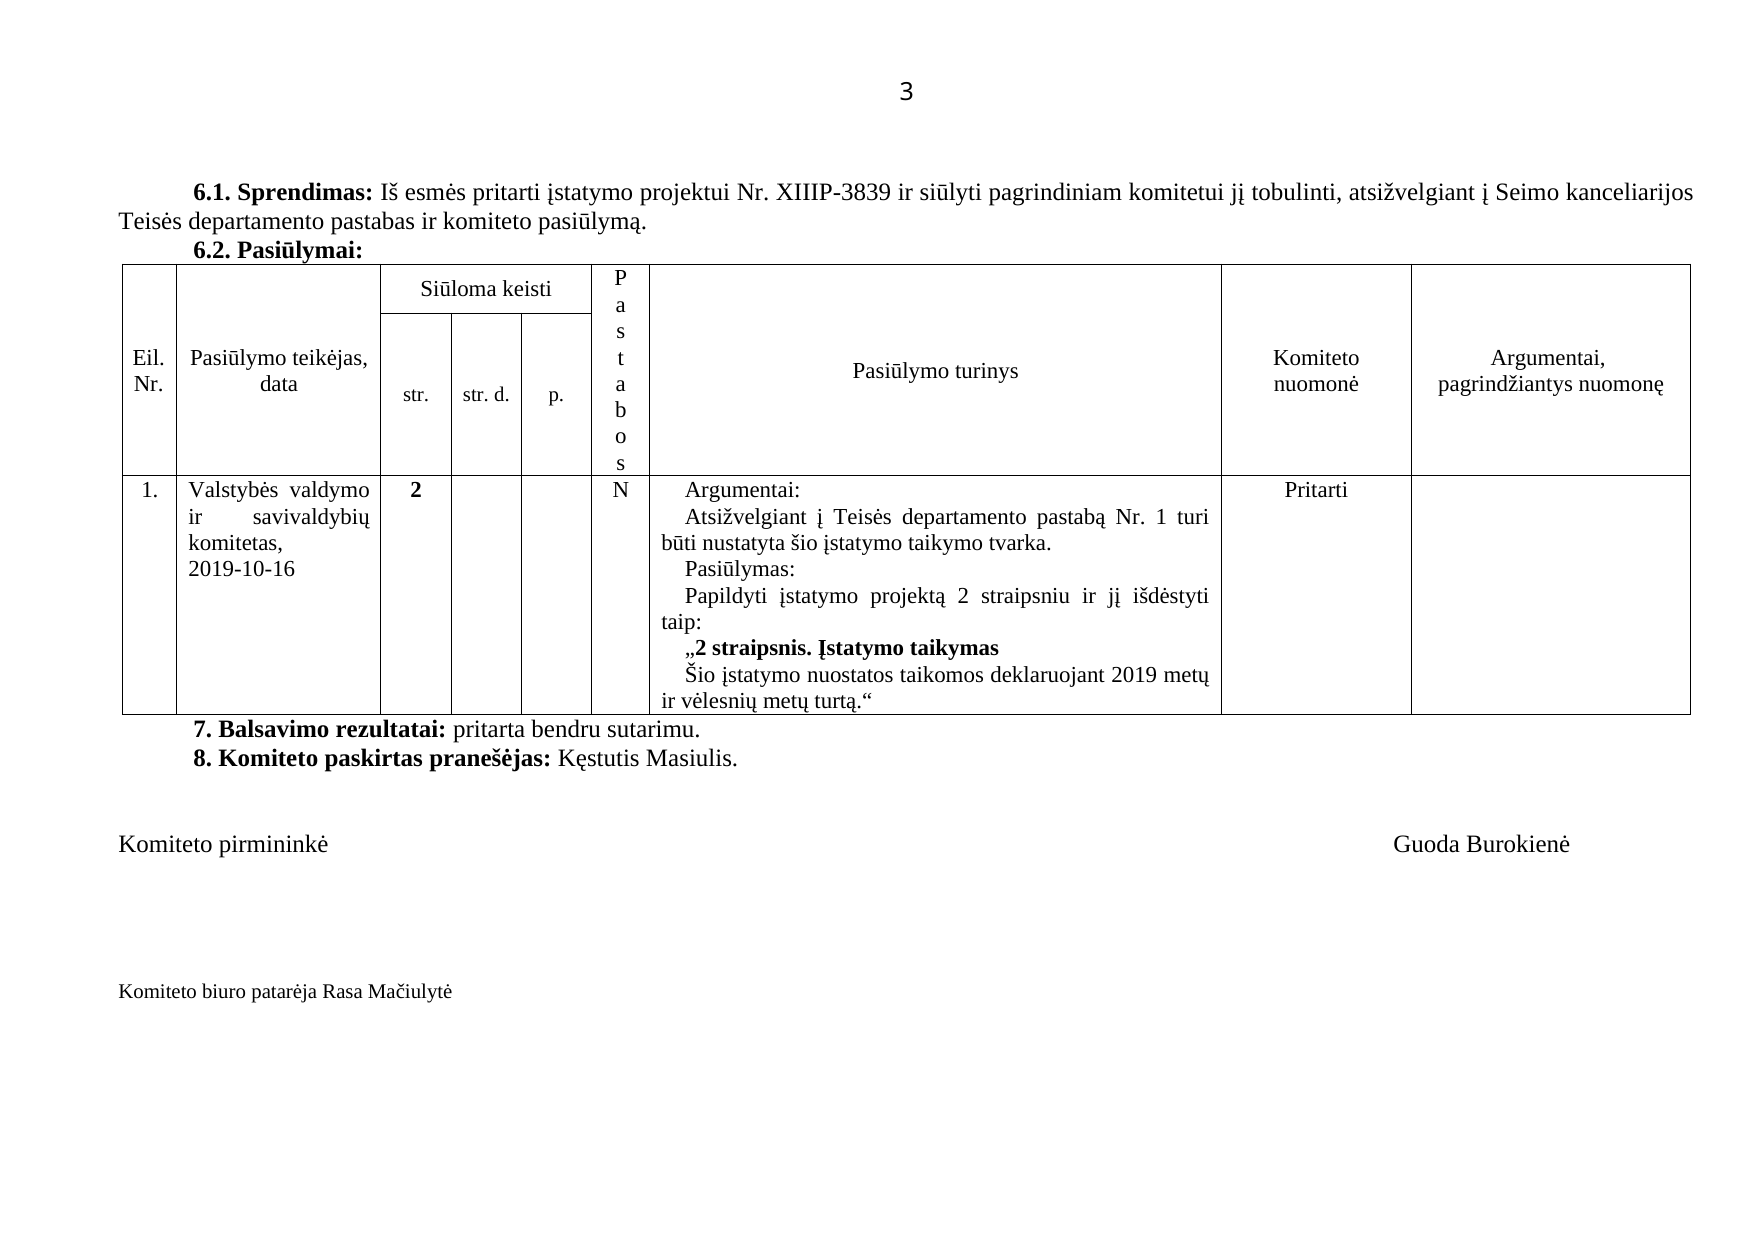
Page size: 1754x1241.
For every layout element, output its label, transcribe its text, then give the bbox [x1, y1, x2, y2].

text Komiteto biuro patarėja Rasa Mačiulytė [118, 979, 1695, 1003]
table_header Eil. Nr. [123, 265, 176, 475]
text Komiteto pirmininkė (Parašas) Guoda Burokienė [118, 829, 1695, 858]
table_header Pasiūlymo teikėjas, data [177, 265, 380, 475]
table_header Argumentai, pagrindžiantys nuomonę [1412, 265, 1690, 475]
table_header Komiteto nuomonė [1222, 265, 1411, 475]
table_cell 1. [123, 476, 176, 713]
table_cell [452, 476, 521, 713]
text 8. Komiteto paskirtas pranešėjas: Kęstutis Masiulis. [118, 743, 1695, 772]
table_cell Pritarti [1222, 476, 1411, 713]
table_header Siūloma keisti [381, 265, 591, 313]
table_cell str. [381, 314, 451, 475]
text 6.1. Sprendimas: Iš esmės pritarti įstatymo projektui Nr. XIIIP-3839 ir siūlyti pagrindiniam komitetui jį tobulinti, atsižvelgiant į Seimo kanceliarijos Teisės departamento pastabas ir komiteto pasiūlymą. [118, 177, 1695, 235]
table_header Pastabos [592, 265, 649, 475]
table_cell N [592, 476, 649, 713]
text 6.2. Pasiūlymai: [118, 235, 1695, 263]
table_cell p. [522, 314, 591, 475]
table_cell [522, 476, 591, 713]
table_cell str. d. [452, 314, 521, 475]
table_cell Argumentai: Atsižvelgiant į Teisės departamento pastabą Nr. 1 turi būti nustatyta šio įstatymo taikymo tvarka. Pasiūlymas: Papildyti įstatymo projektą 2 straipsniu ir jį išdėstyti taip: „2 straipsnis. Įstatymo taikymas Šio įstatymo nuostatos taikomos deklaruojant 2019 metų ir vėlesnių metų turtą.“ [650, 476, 1221, 713]
table_cell 2 [381, 476, 451, 713]
table_header Pasiūlymo turinys [650, 265, 1221, 475]
table_cell Valstybės valdymo ir savivaldybių komitetas, 2019-10-16 [177, 476, 380, 713]
text 7. Balsavimo rezultatai: pritarta bendru sutarimu. [118, 714, 1695, 743]
table_cell [1412, 476, 1690, 713]
